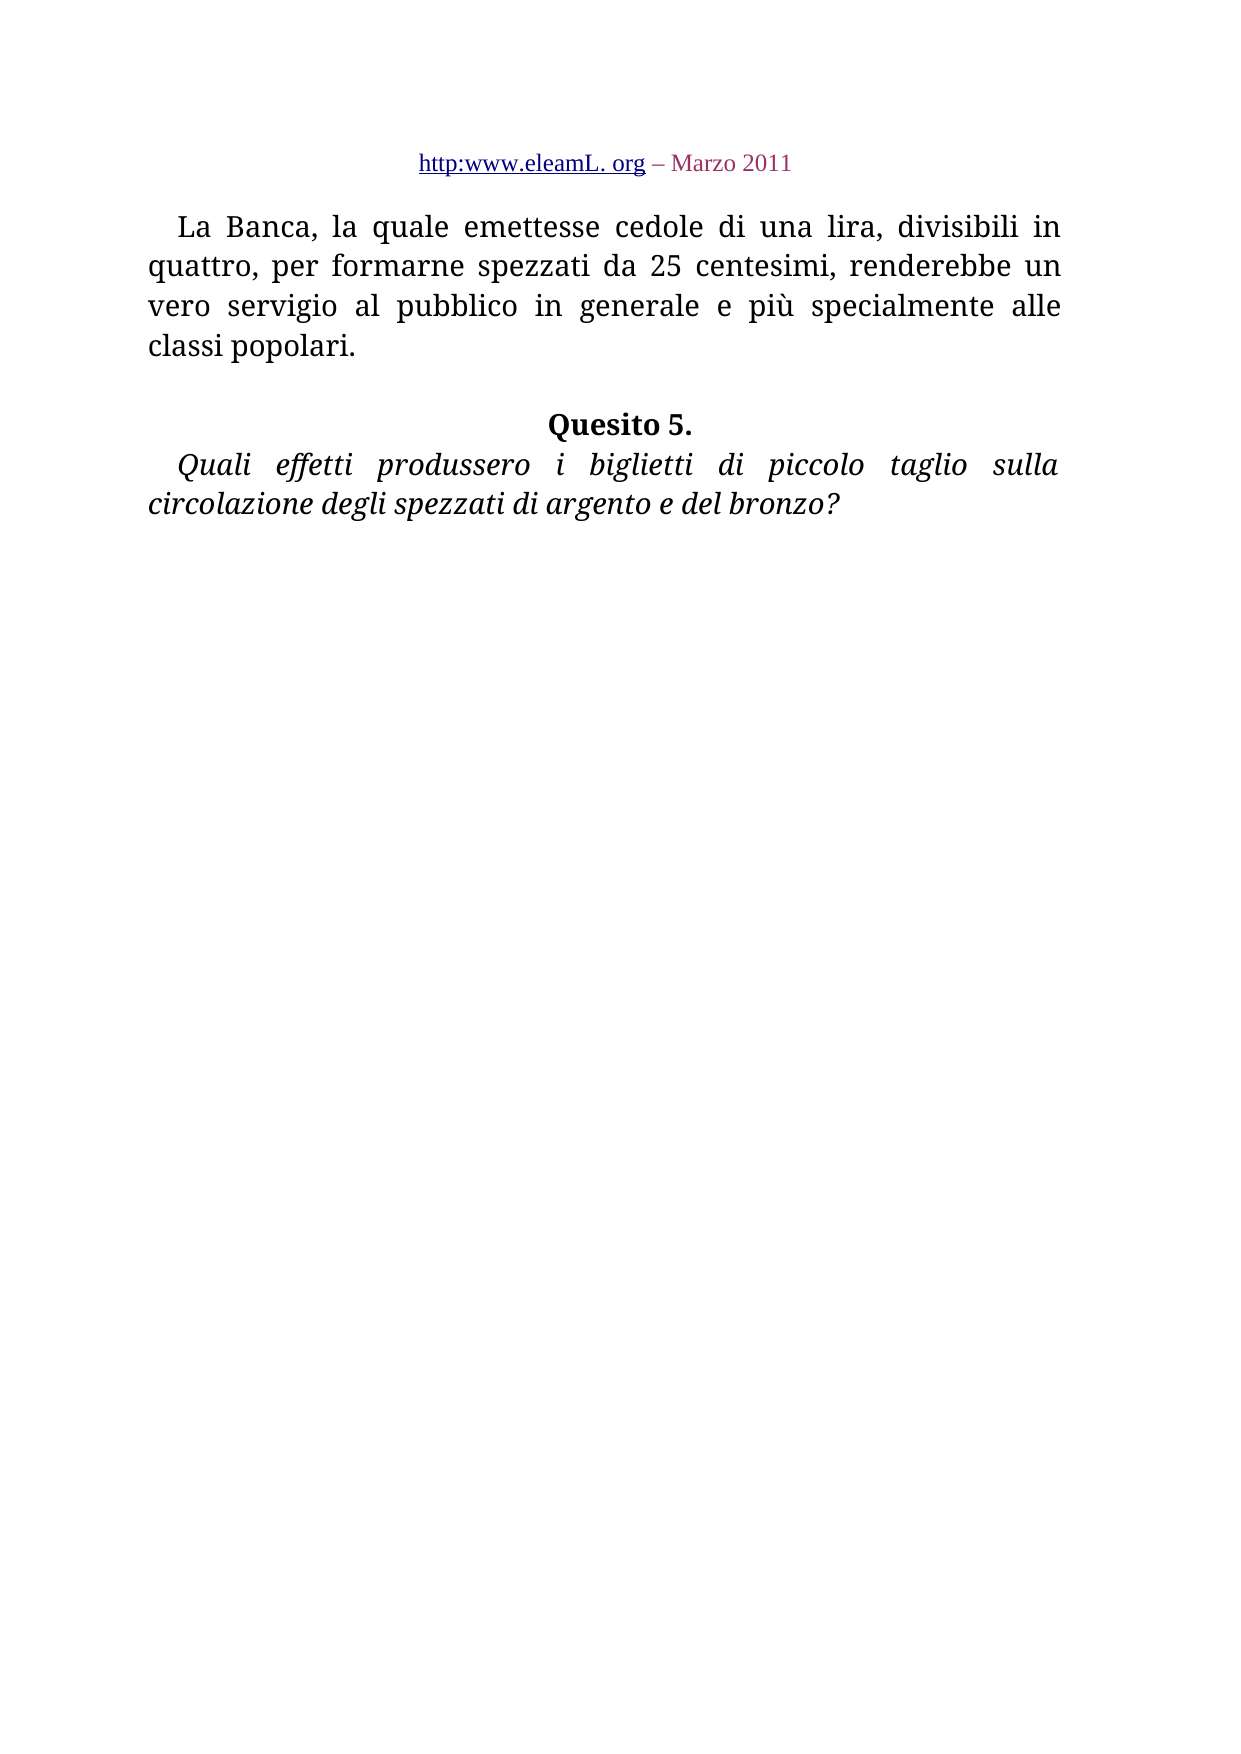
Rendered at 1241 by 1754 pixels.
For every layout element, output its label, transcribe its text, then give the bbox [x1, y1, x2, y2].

text La Banca, la quale emettesse cedole di una lira, divisibili in quattro, per formarne spezzati da 25 centesimi, renderebbe un vero servigio al pubblico in generale e più specialmente alle classi popolari. [148, 206, 1063, 364]
text Quali effetti produssero i biglietti di piccolo taglio sulla circolazione degli spezzati di argento e del bronzo? [148, 444, 1063, 523]
text Quesito 5. [148, 404, 1063, 444]
